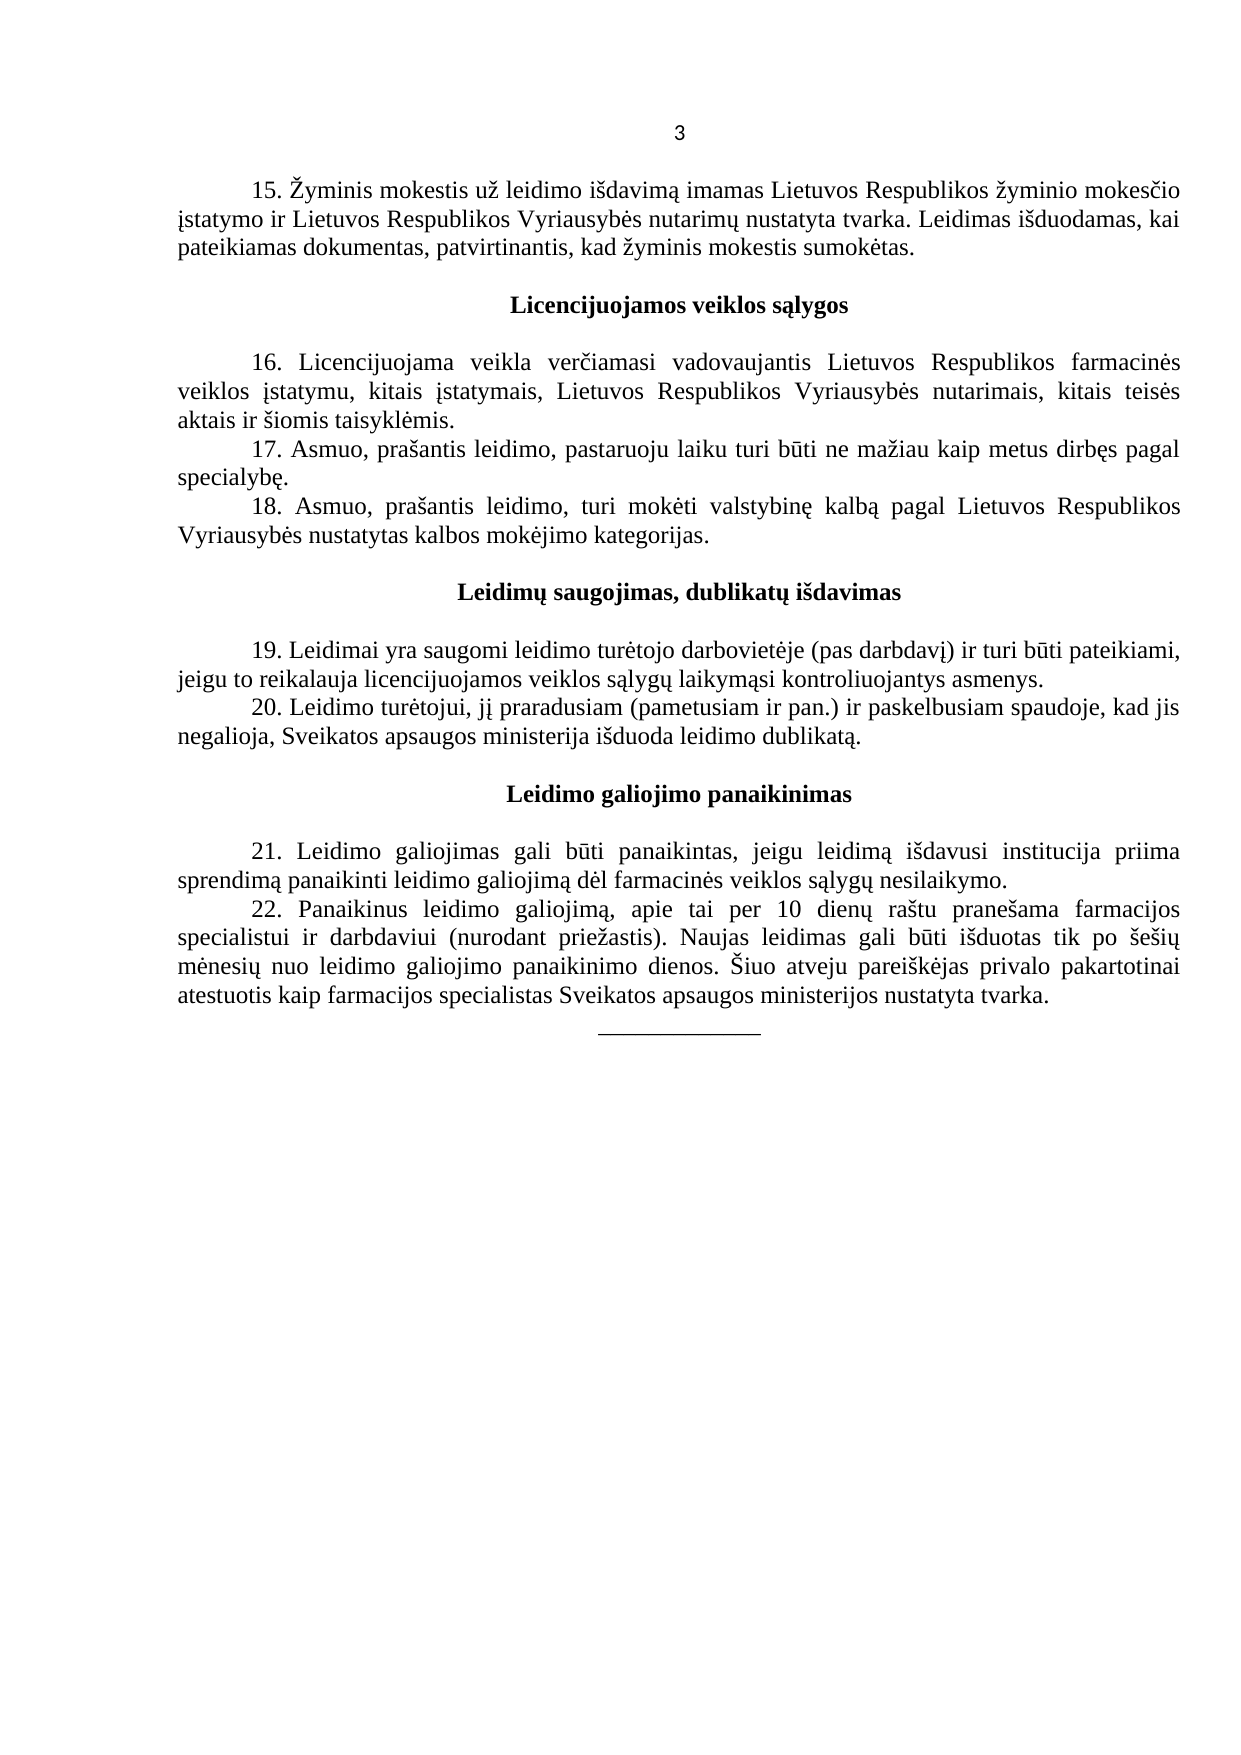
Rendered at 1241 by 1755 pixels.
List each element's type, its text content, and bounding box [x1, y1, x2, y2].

text 22. Panaikinus leidimo galiojimą, apie tai per 10 dienų raštu pranešama farmacijos specialistui ir darbdaviui (nurodant priežastis). Naujas leidimas gali būti išduotas tik po šešių mėnesių nuo leidimo galiojimo panaikinimo dienos. Šiuo atveju pareiškėjas privalo pakartotinai atestuotis kaip farmacijos specialistas Sveikatos apsaugos ministerijos nustatyta tvarka. [177, 894, 1181, 1009]
text 16. Licencijuojama veikla verčiamasi vadovaujantis Lietuvos Respublikos farmacinės veiklos įstatymu, kitais įstatymais, Lietuvos Respublikos Vyriausybės nutarimais, kitais teisės aktais ir šiomis taisyklėmis. [177, 347, 1181, 434]
text 20. Leidimo turėtojui, jį praradusiam (pametusiam ir pan.) ir paskelbusiam spaudoje, kad jis negalioja, Sveikatos apsaugos ministerija išduoda leidimo dublikatą. [177, 692, 1181, 750]
text Leidimo galiojimo panaikinimas [177, 779, 1181, 807]
text 21. Leidimo galiojimas gali būti panaikintas, jeigu leidimą išdavusi institucija priima sprendimą panaikinti leidimo galiojimą dėl farmacinės veiklos sąlygų nesilaikymo. [177, 836, 1181, 894]
text 15. Žyminis mokestis už leidimo išdavimą imamas Lietuvos Respublikos žyminio mokesčio įstatymo ir Lietuvos Respublikos Vyriausybės nutarimų nustatyta tvarka. Leidimas išduodamas, kai pateikiamas dokumentas, patvirtinantis, kad žyminis mokestis sumokėtas. [177, 175, 1181, 261]
text Leidimų saugojimas, dublikatų išdavimas [177, 577, 1181, 606]
text 17. Asmuo, prašantis leidimo, pastaruoju laiku turi būti ne mažiau kaip metus dirbęs pagal specialybę. [177, 434, 1181, 491]
text 19. Leidimai yra saugomi leidimo turėtojo darbovietėje (pas darbdavį) ir turi būti pateikiami, jeigu to reikalauja licencijuojamos veiklos sąlygų laikymąsi kontroliuojantys asmenys. [177, 635, 1181, 692]
text _____________ [177, 1009, 1181, 1037]
text 18. Asmuo, prašantis leidimo, turi mokėti valstybinę kalbą pagal Lietuvos Respublikos Vyriausybės nustatytas kalbos mokėjimo kategorijas. [177, 491, 1181, 549]
text Licencijuojamos veiklos sąlygos [177, 290, 1181, 319]
